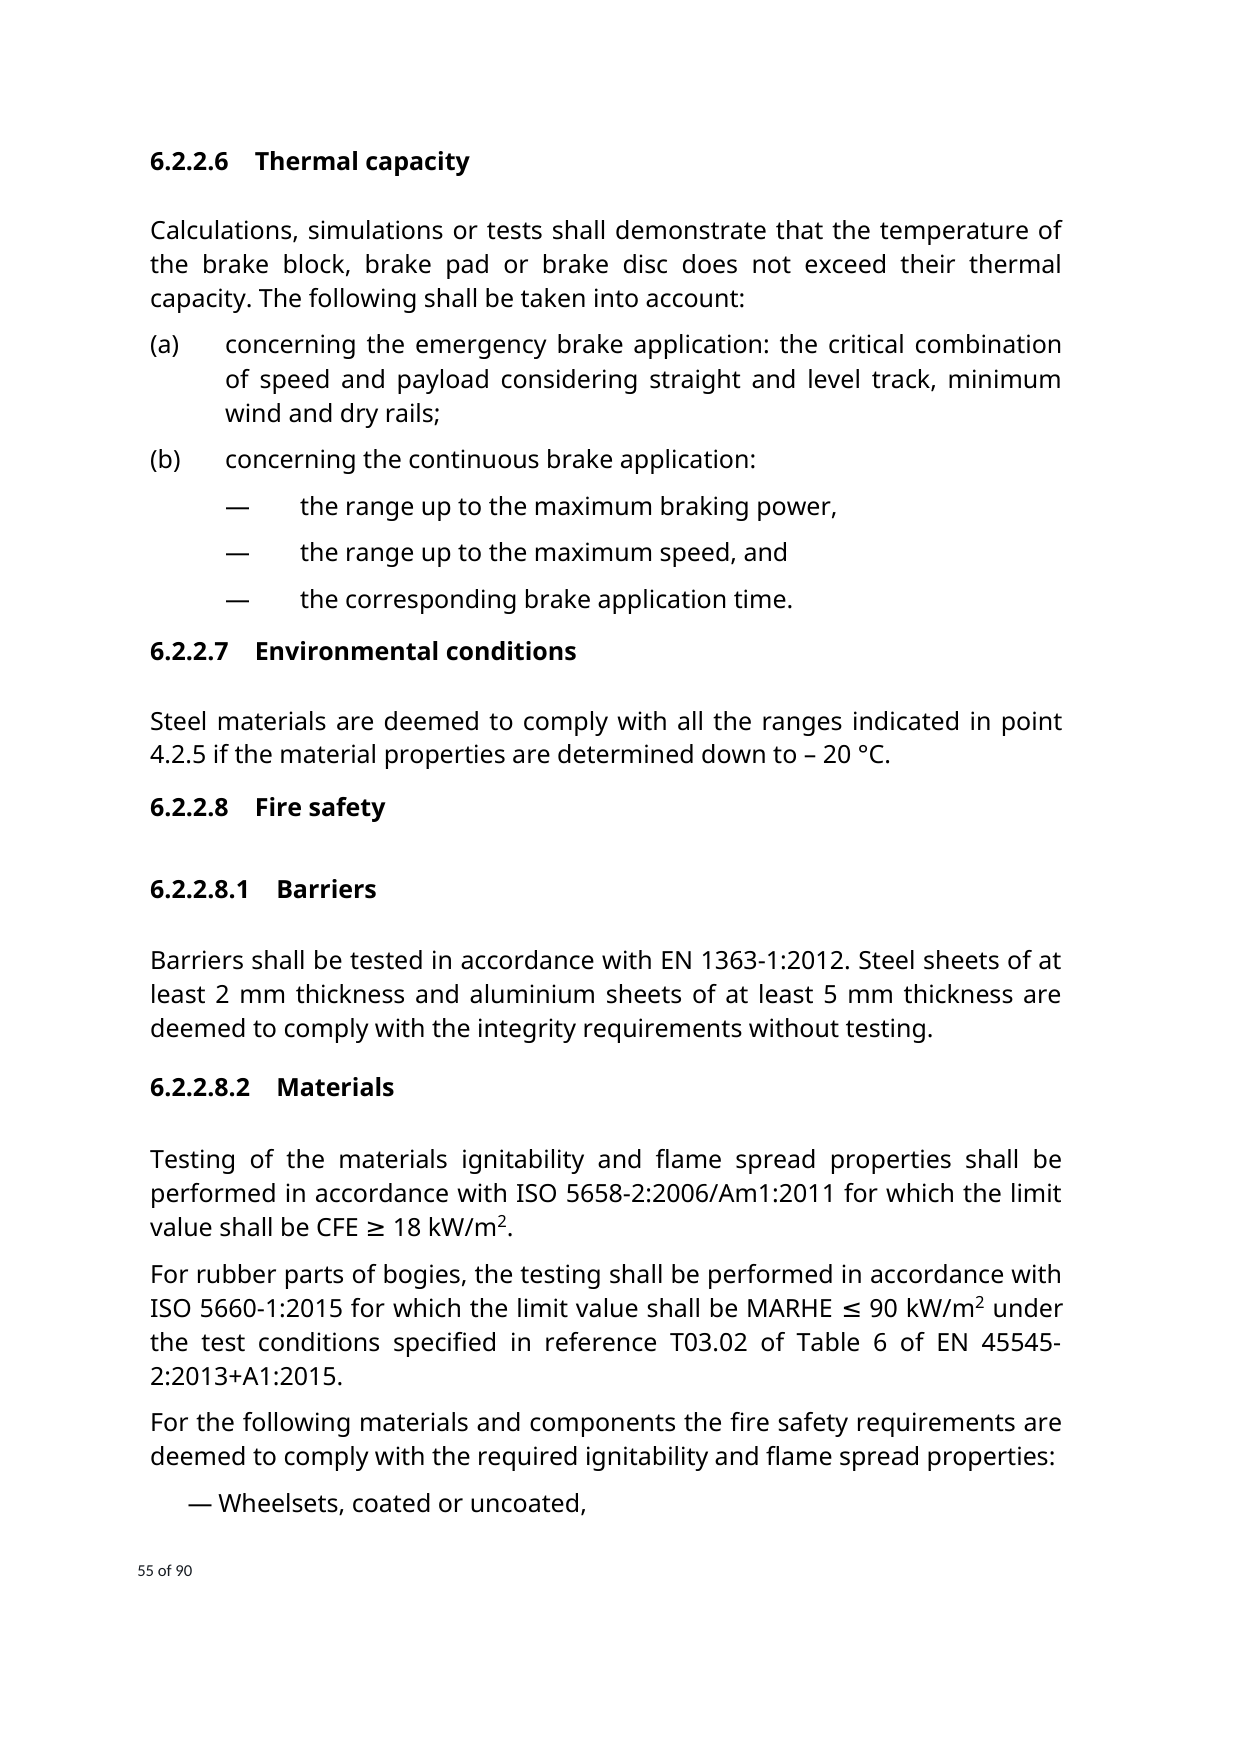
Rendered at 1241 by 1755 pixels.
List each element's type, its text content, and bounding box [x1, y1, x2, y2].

text For the following materials and components the fire safety requirements are deemed to comply with the required ignitability and flame spread properties: [150, 1405, 1063, 1473]
text — the range up to the maximum speed, and [150, 535, 1063, 569]
list Wheelsets, coated or uncoated, [187, 1486, 1063, 1520]
list Thermal capacity [150, 150, 1063, 175]
text Calculations, simulations or tests shall demonstrate that the temperature of the brake block, brake pad or brake disc does not exceed their thermal capacity. The following shall be taken into account: [150, 212, 1063, 315]
list Materials [150, 1070, 1063, 1104]
text Testing of the materials ignitability and flame spread properties shall be performed in accordance with ISO 5658-2:2006/Am1:2011 for which the limit value shall be CFE ≥ 18 kW/m2. [150, 1142, 1063, 1244]
list Fire safety [150, 796, 1063, 821]
text Steel materials are deemed to comply with all the ranges indicated in point 4.2.5 if the material properties are determined down to – 20 °C. [150, 703, 1063, 771]
text For rubber parts of bogies, the testing shall be performed in accordance with ISO 5660-1:2015 for which the limit value shall be MARHE ≤ 90 kW/m2 under the test conditions specified in reference T03.02 of Table 6 of EN 45545-2:2013+A1:2015. [150, 1256, 1063, 1392]
list Barriers [150, 871, 1063, 905]
text — the range up to the maximum braking power, [150, 488, 1063, 522]
text (a) concerning the emergency brake application: the critical combination of speed and payload considering straight and level track, minimum wind and dry rails; [150, 327, 1063, 429]
list Environmental conditions [150, 641, 1063, 666]
text (b) concerning the continuous brake application: [150, 442, 1063, 476]
text Barriers shall be tested in accordance with EN 1363-1:2012. Steel sheets of at least 2 mm thickness and aluminium sheets of at least 5 mm thickness are deemed to comply with the integrity requirements without testing. [150, 943, 1063, 1045]
text — the corresponding brake application time. [150, 582, 1063, 616]
